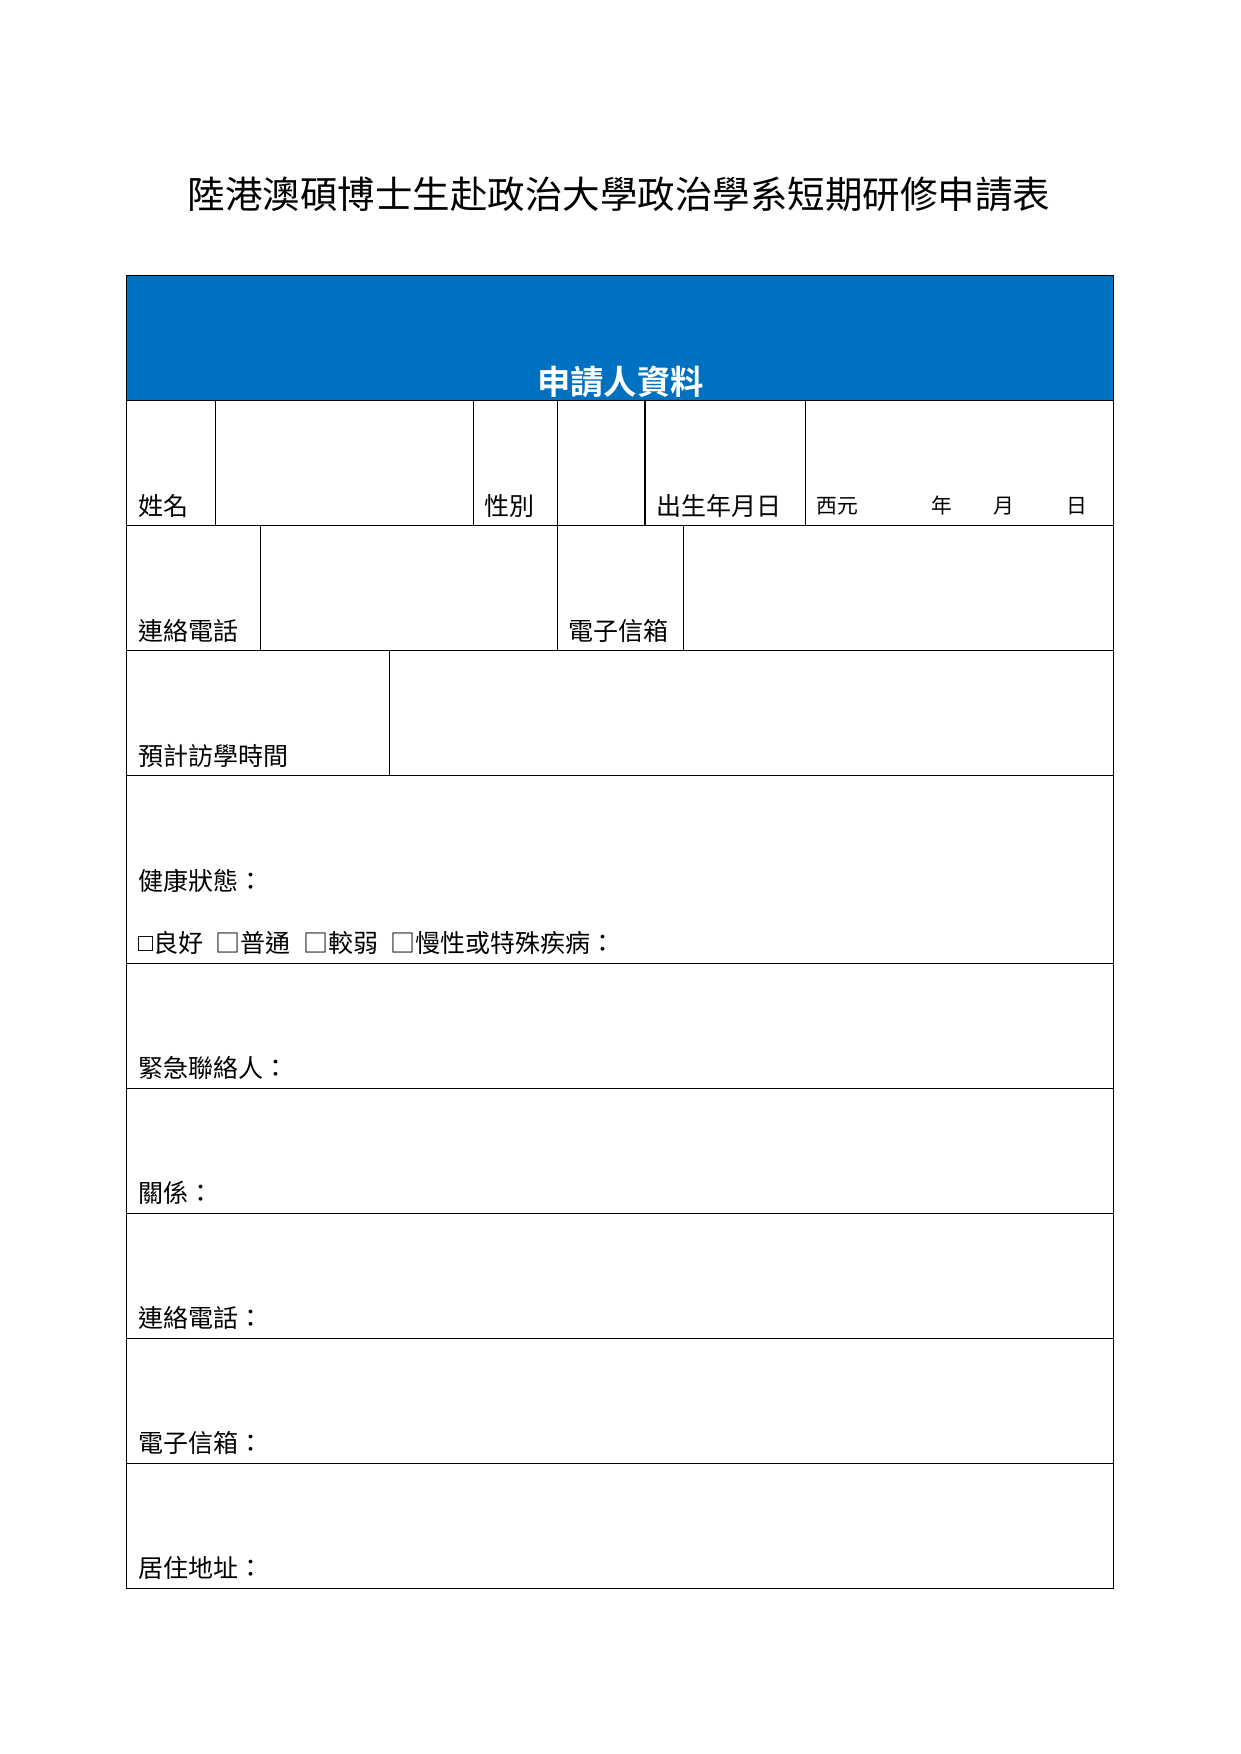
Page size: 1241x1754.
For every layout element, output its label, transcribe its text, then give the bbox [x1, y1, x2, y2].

table_cell 西元 年 月 日 [806, 401, 1113, 525]
table_cell 連絡電話 [127, 526, 260, 650]
table_cell 關係： [127, 1089, 1113, 1213]
table_cell 姓名 [127, 401, 215, 525]
table_cell [558, 401, 644, 525]
table_header 申請人資料 [127, 276, 1113, 400]
table_cell 緊急聯絡人： [127, 964, 1113, 1088]
table_cell 預計訪學時間 [127, 651, 389, 775]
table_cell [261, 526, 557, 650]
table_cell 健康狀態： □良好 □普通 □較弱 □慢性或特殊疾病： [127, 776, 1113, 963]
table_cell [390, 651, 1113, 775]
table_cell 出生年月日 [646, 401, 805, 525]
text 陸港澳碩博士生赴政治大學政治學系短期研修申請表 [187, 150, 1053, 213]
table_cell [1081, 526, 1113, 650]
table_cell 居住地址： [127, 1464, 1113, 1588]
table_cell [684, 526, 1081, 650]
table_cell 連絡電話： [127, 1214, 1113, 1338]
table_cell 電子信箱： [127, 1339, 1113, 1463]
table_cell 電子信箱 [558, 526, 683, 650]
table_cell [216, 401, 473, 525]
table_cell 性別 [474, 401, 557, 525]
